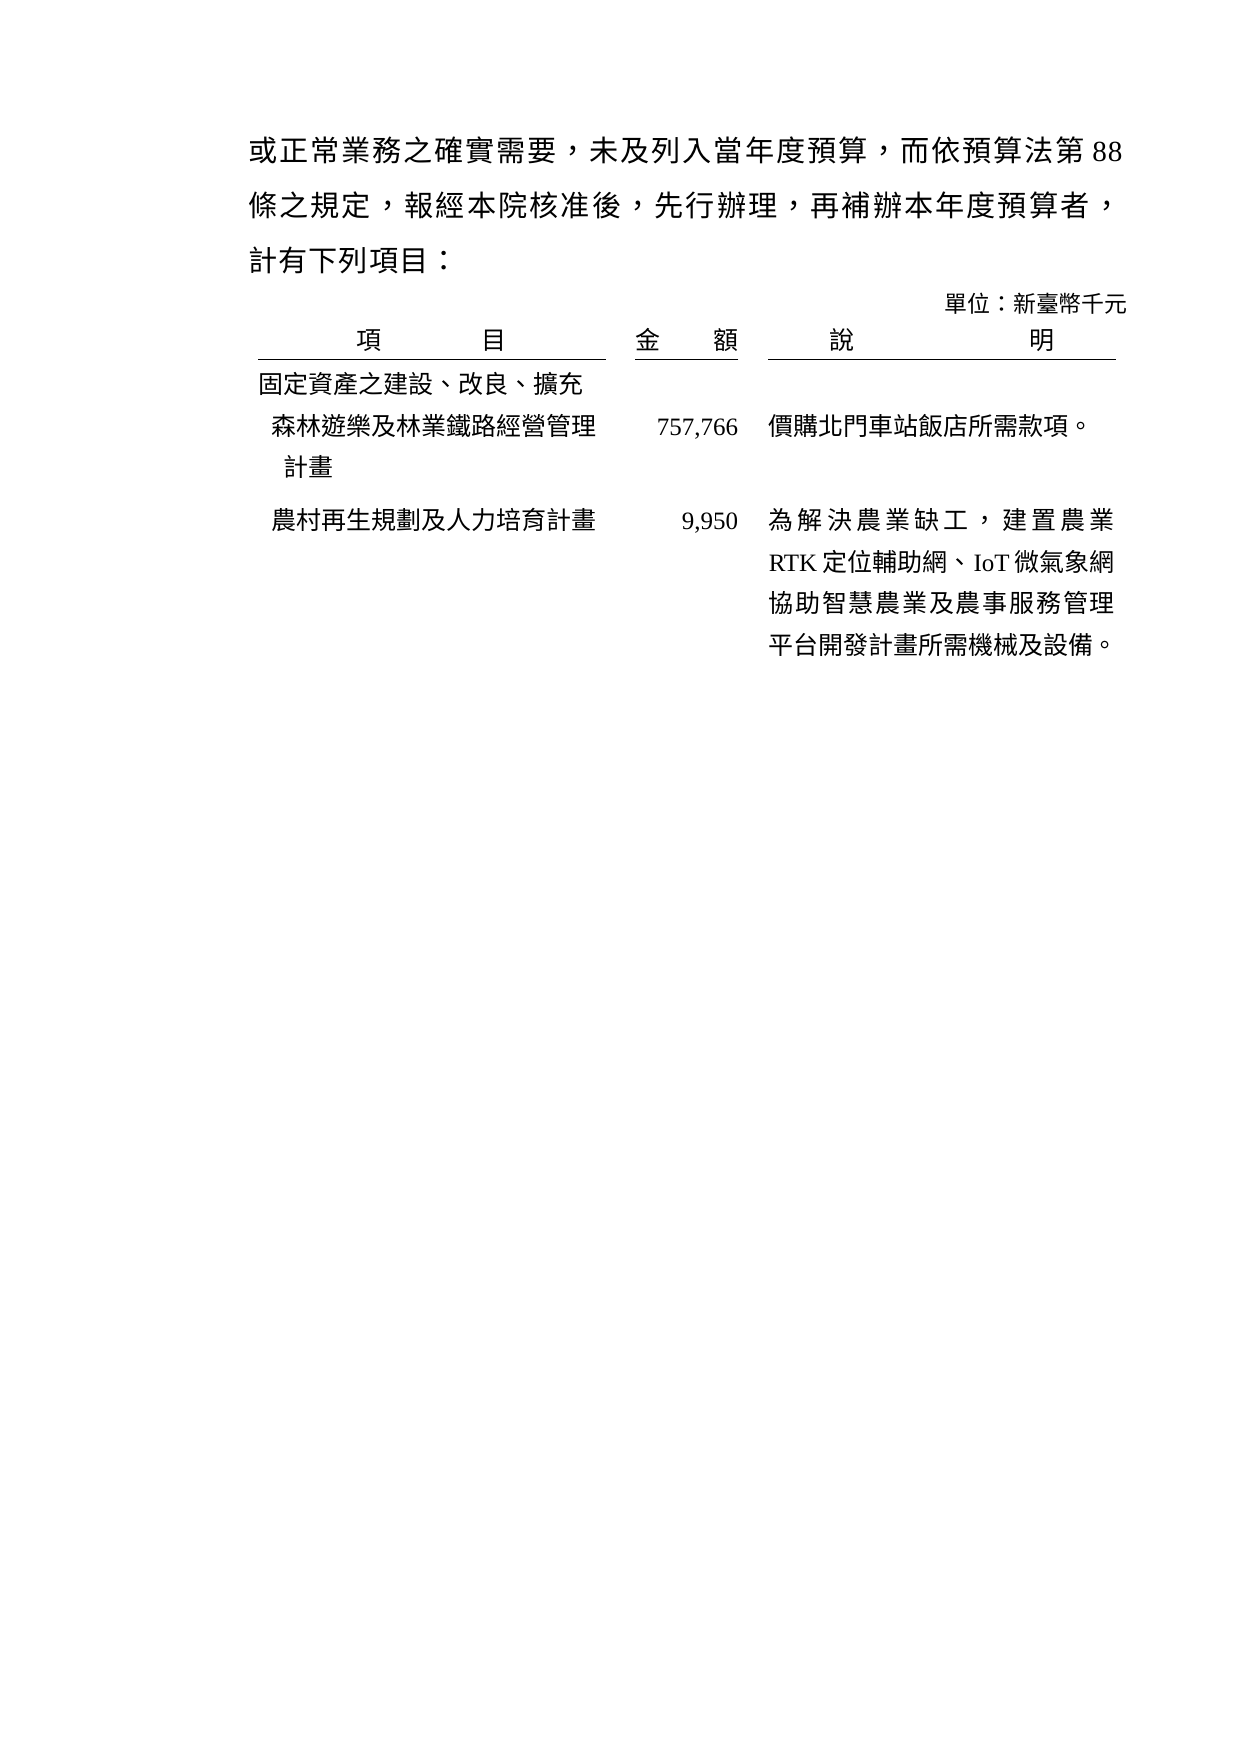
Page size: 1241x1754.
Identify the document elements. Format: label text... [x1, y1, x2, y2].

table_cell 固定資產之建設、改良、擴充 森林遊樂及林業鐵路經營管理 計畫 農村再生規劃及人力培育計畫 [243, 360, 620, 670]
table_header 單位：新臺幣千元 [753, 282, 1131, 319]
table_cell 價購北門車站飯店所需款項。 為解決農業缺工，建置農業RTK定位輔助網、IoT微氣象網協助智慧農業及農事服務管理平台開發計畫所需機械及設備。 [753, 360, 1131, 670]
table_cell 757,766 9,950 [620, 360, 753, 670]
table_cell 項 目 [243, 319, 620, 360]
table_cell 說 明 [753, 319, 1131, 360]
table_header [243, 282, 620, 319]
table_cell 金額 [620, 319, 753, 360]
table_header [620, 282, 753, 319]
text 或正常業務之確實需要，未及列入當年度預算，而依預算法第88條之規定，報經本院核准後，先行辦理，再補辦本年度預算者，計有下列項目： [248, 118, 1122, 282]
